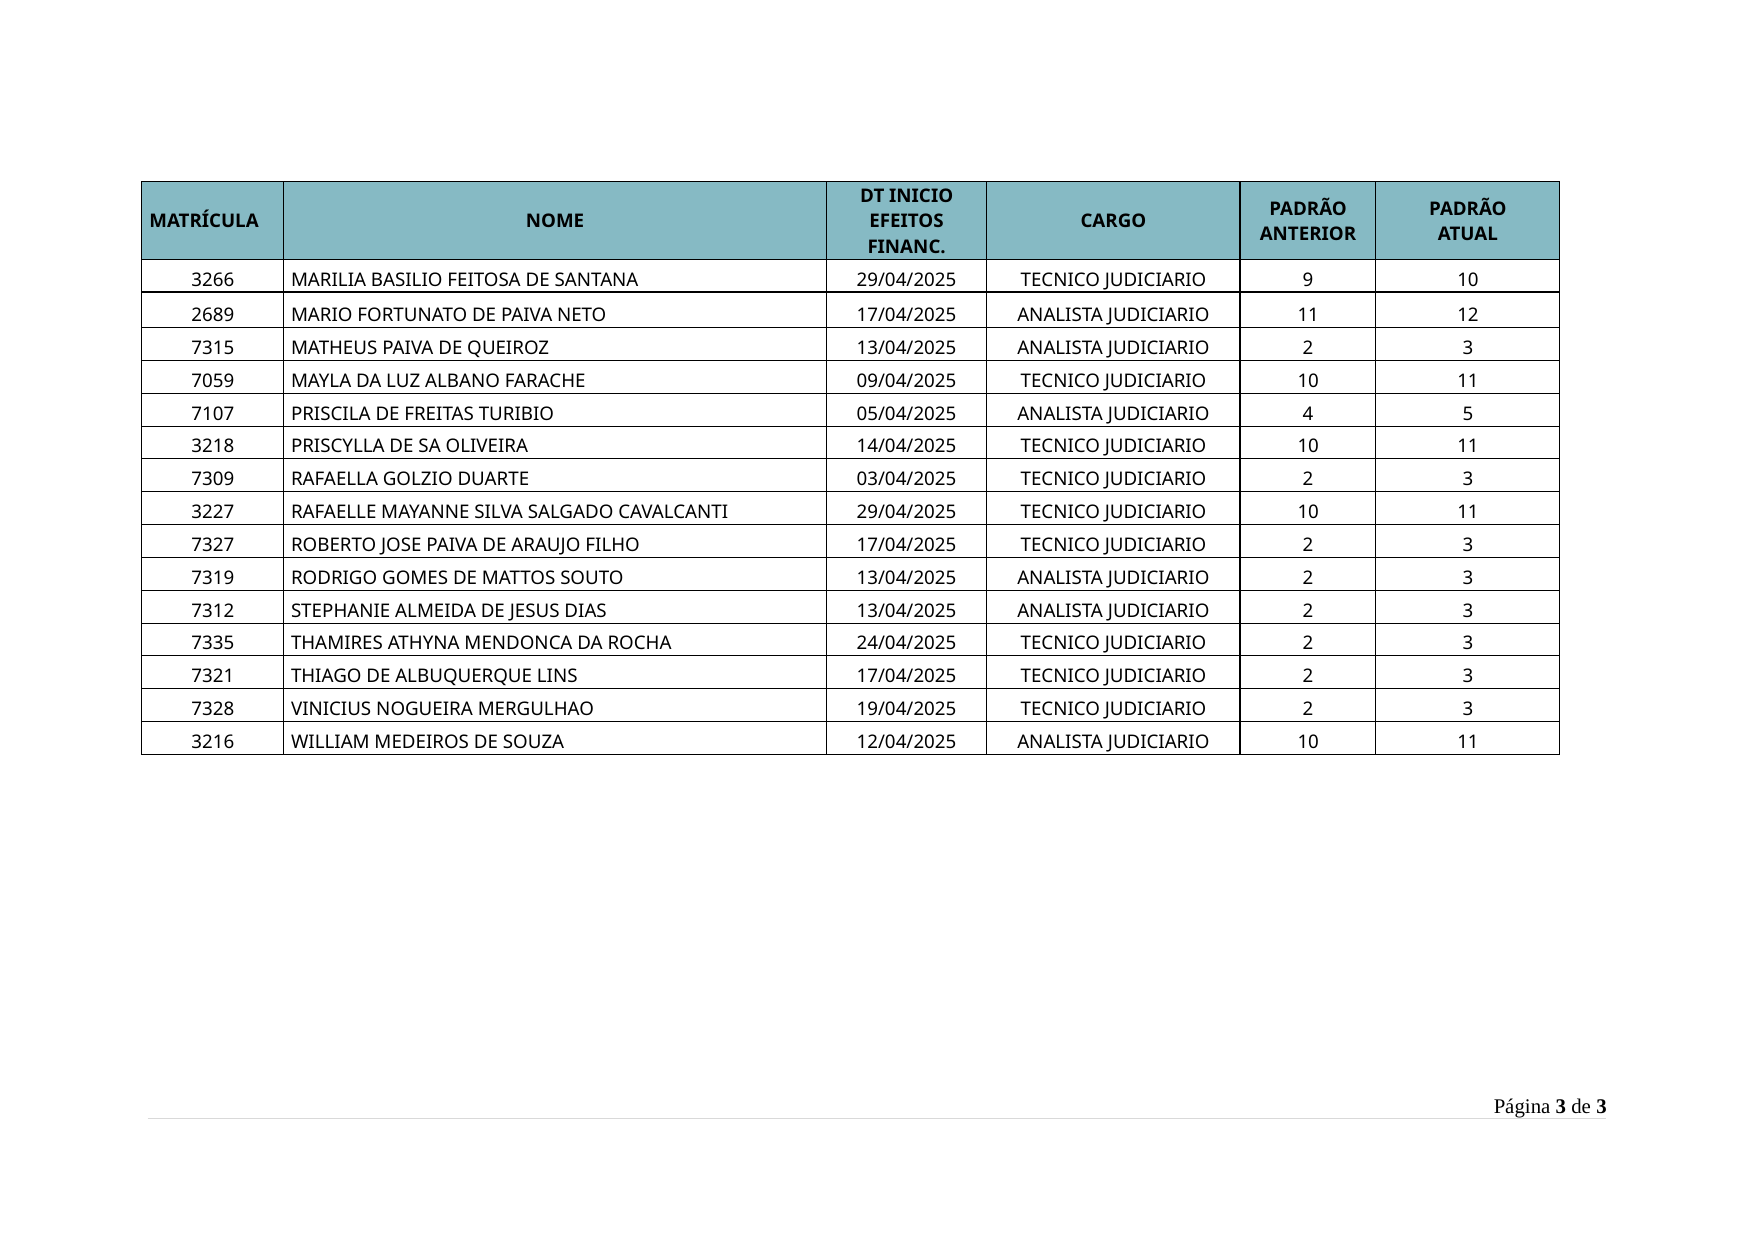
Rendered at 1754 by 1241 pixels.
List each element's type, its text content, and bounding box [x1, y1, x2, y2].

table_cell 11 [1376, 492, 1559, 524]
table_cell 7309 [142, 459, 283, 491]
table_cell 2 [1241, 689, 1375, 721]
table_header PADRÃO ATUAL [1376, 182, 1559, 259]
table_cell MATHEUS PAIVA DE QUEIROZ [284, 328, 826, 360]
table_cell TECNICO JUDICIARIO [987, 361, 1239, 393]
table_cell PRISCYLLA DE SA OLIVEIRA [284, 427, 826, 458]
table_header NOME [284, 182, 826, 259]
table_cell 10 [1376, 260, 1559, 291]
table_cell 13/04/2025 [827, 328, 986, 360]
table_cell 7312 [142, 591, 283, 622]
table_cell 17/04/2025 [827, 525, 986, 557]
table_cell 3 [1376, 689, 1559, 721]
table_cell TECNICO JUDICIARIO [987, 459, 1239, 491]
table_cell MARIO FORTUNATO DE PAIVA NETO [284, 293, 826, 327]
table_cell 2 [1241, 656, 1375, 688]
table_cell 2 [1241, 558, 1375, 589]
table_cell 10 [1241, 492, 1375, 524]
table_cell 7321 [142, 656, 283, 688]
table_cell 9 [1241, 260, 1375, 291]
table_cell 12/04/2025 [827, 722, 986, 754]
table_cell TECNICO JUDICIARIO [987, 492, 1239, 524]
table_cell TECNICO JUDICIARIO [987, 624, 1239, 655]
table_cell 13/04/2025 [827, 591, 986, 622]
table_cell ANALISTA JUDICIARIO [987, 591, 1239, 622]
table_cell 29/04/2025 [827, 492, 986, 524]
table_cell TECNICO JUDICIARIO [987, 656, 1239, 688]
table_cell RAFAELLE MAYANNE SILVA SALGADO CAVALCANTI [284, 492, 826, 524]
table_cell 10 [1241, 361, 1375, 393]
table_cell 7327 [142, 525, 283, 557]
table_cell TECNICO JUDICIARIO [987, 689, 1239, 721]
table_cell 7328 [142, 689, 283, 721]
table_cell 3 [1376, 558, 1559, 589]
table_cell 11 [1241, 293, 1375, 327]
table_cell 2 [1241, 459, 1375, 491]
table_cell 11 [1376, 361, 1559, 393]
table_header PADRÃO ANTERIOR [1241, 182, 1375, 259]
table_cell 29/04/2025 [827, 260, 986, 291]
table_cell ANALISTA JUDICIARIO [987, 722, 1239, 754]
table_header CARGO [987, 182, 1239, 259]
table_cell 11 [1376, 722, 1559, 754]
table_cell 3 [1376, 591, 1559, 622]
table_cell 09/04/2025 [827, 361, 986, 393]
table_cell 10 [1241, 427, 1375, 458]
table_cell THAMIRES ATHYNA MENDONCA DA ROCHA [284, 624, 826, 655]
table_cell ANALISTA JUDICIARIO [987, 558, 1239, 589]
table_cell STEPHANIE ALMEIDA DE JESUS DIAS [284, 591, 826, 622]
table_cell TECNICO JUDICIARIO [987, 427, 1239, 458]
table_cell 14/04/2025 [827, 427, 986, 458]
table_cell 2 [1241, 525, 1375, 557]
table_cell ANALISTA JUDICIARIO [987, 328, 1239, 360]
table_cell 3 [1376, 525, 1559, 557]
table_cell RODRIGO GOMES DE MATTOS SOUTO [284, 558, 826, 589]
table_cell RAFAELLA GOLZIO DUARTE [284, 459, 826, 491]
table_cell TECNICO JUDICIARIO [987, 260, 1239, 291]
table_cell 4 [1241, 394, 1375, 426]
table_cell 7315 [142, 328, 283, 360]
table_cell 11 [1376, 427, 1559, 458]
table_cell 3 [1376, 328, 1559, 360]
table_cell 24/04/2025 [827, 624, 986, 655]
table_cell 17/04/2025 [827, 293, 986, 327]
table_cell 3216 [142, 722, 283, 754]
table_cell TECNICO JUDICIARIO [987, 525, 1239, 557]
table_cell 03/04/2025 [827, 459, 986, 491]
table_cell 2 [1241, 328, 1375, 360]
table_cell 13/04/2025 [827, 558, 986, 589]
table_cell ANALISTA JUDICIARIO [987, 293, 1239, 327]
table_cell WILLIAM MEDEIROS DE SOUZA [284, 722, 826, 754]
table_cell 5 [1376, 394, 1559, 426]
table_cell 2 [1241, 624, 1375, 655]
table_cell 3266 [142, 260, 283, 291]
table_cell 7107 [142, 394, 283, 426]
table_cell PRISCILA DE FREITAS TURIBIO [284, 394, 826, 426]
table_cell ANALISTA JUDICIARIO [987, 394, 1239, 426]
table_cell 19/04/2025 [827, 689, 986, 721]
table_cell ROBERTO JOSE PAIVA DE ARAUJO FILHO [284, 525, 826, 557]
table_cell 10 [1241, 722, 1375, 754]
table_cell MAYLA DA LUZ ALBANO FARACHE [284, 361, 826, 393]
table_cell 7335 [142, 624, 283, 655]
table_cell 3 [1376, 624, 1559, 655]
table_cell MARILIA BASILIO FEITOSA DE SANTANA [284, 260, 826, 291]
table_cell 3 [1376, 656, 1559, 688]
table_cell 2 [1241, 591, 1375, 622]
table_cell 12 [1376, 293, 1559, 327]
table_cell 05/04/2025 [827, 394, 986, 426]
table_cell 3218 [142, 427, 283, 458]
table_cell THIAGO DE ALBUQUERQUE LINS [284, 656, 826, 688]
table_cell 3 [1376, 459, 1559, 491]
table_cell 7319 [142, 558, 283, 589]
table_cell 2689 [142, 293, 283, 327]
table_header DT INICIO EFEITOS FINANC. [827, 182, 986, 259]
table_cell 17/04/2025 [827, 656, 986, 688]
table_cell 7059 [142, 361, 283, 393]
table_cell VINICIUS NOGUEIRA MERGULHAO [284, 689, 826, 721]
table_cell 3227 [142, 492, 283, 524]
table_header MATRÍCULA [142, 182, 283, 259]
